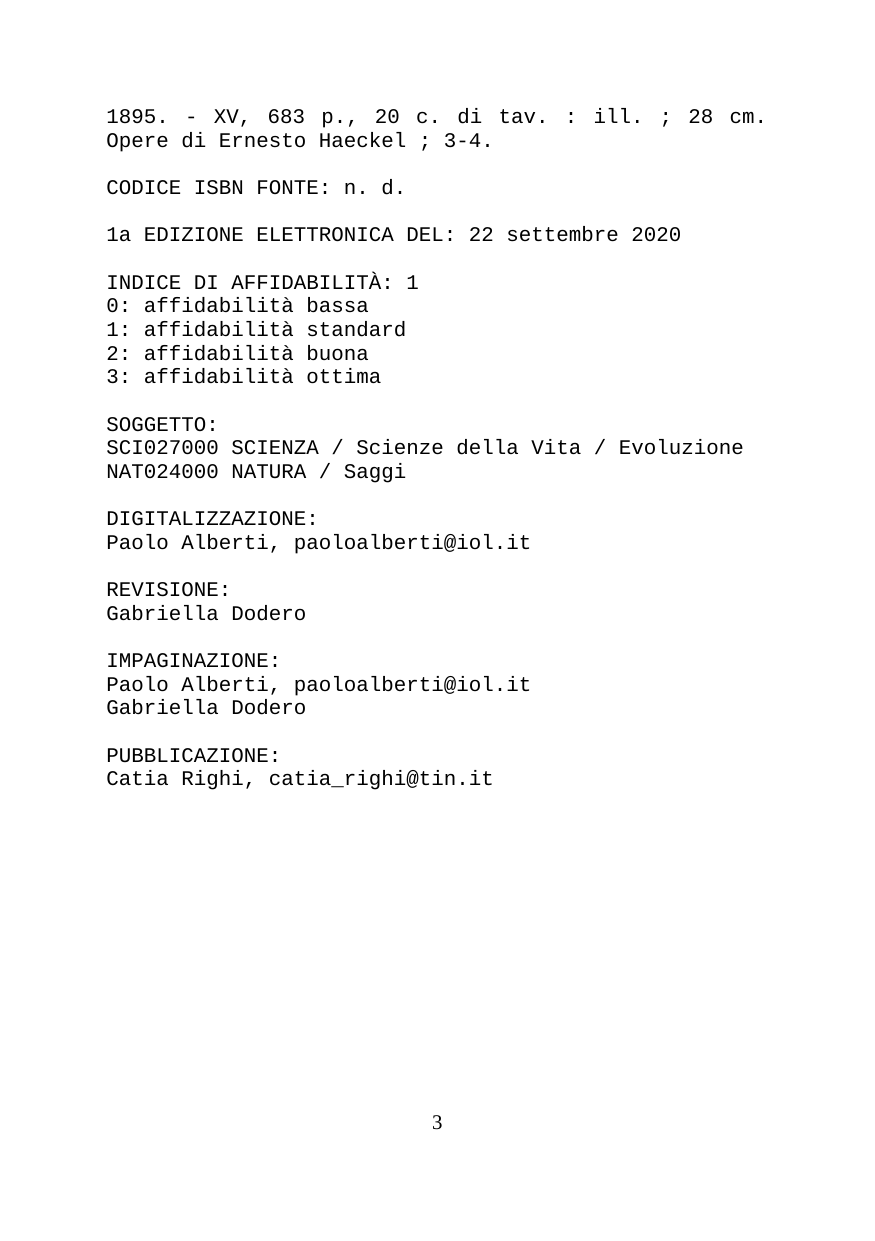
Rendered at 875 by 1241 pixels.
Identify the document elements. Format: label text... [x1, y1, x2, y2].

text Gabriella Dodero [106, 697, 768, 721]
text CODICE ISBN FONTE: n. d. [106, 177, 768, 201]
text REVISIONE: [106, 579, 768, 603]
text 1a EDIZIONE ELETTRONICA DEL: 22 settembre 2020 [106, 224, 768, 248]
text Paolo Alberti, paoloalberti@iol.it [106, 674, 768, 697]
text Paolo Alberti, paoloalberti@iol.it [106, 532, 768, 556]
text 1: affidabilità standard [106, 319, 768, 343]
text SOGGETTO: [106, 414, 768, 437]
text DIGITALIZZAZIONE: [106, 508, 768, 532]
text 1895. - XV, 683 p., 20 c. di tav. : ill. ; 28 cm. Opere di Ernesto Haeckel ; 3-4. [106, 106, 768, 153]
text Catia Righi, catia_righi@tin.it [106, 768, 768, 792]
text IMPAGINAZIONE: [106, 650, 768, 674]
text PUBBLICAZIONE: [106, 745, 768, 768]
text NAT024000 NATURA / Saggi [106, 461, 768, 484]
text 3: affidabilità ottima [106, 366, 768, 390]
text 2: affidabilità buona [106, 343, 768, 366]
text 0: affidabilità bassa [106, 295, 768, 319]
text SCI027000 SCIENZA / Scienze della Vita / Evoluzione [106, 437, 768, 461]
text INDICE DI AFFIDABILITÀ: 1 [106, 272, 768, 295]
text Gabriella Dodero [106, 603, 768, 626]
